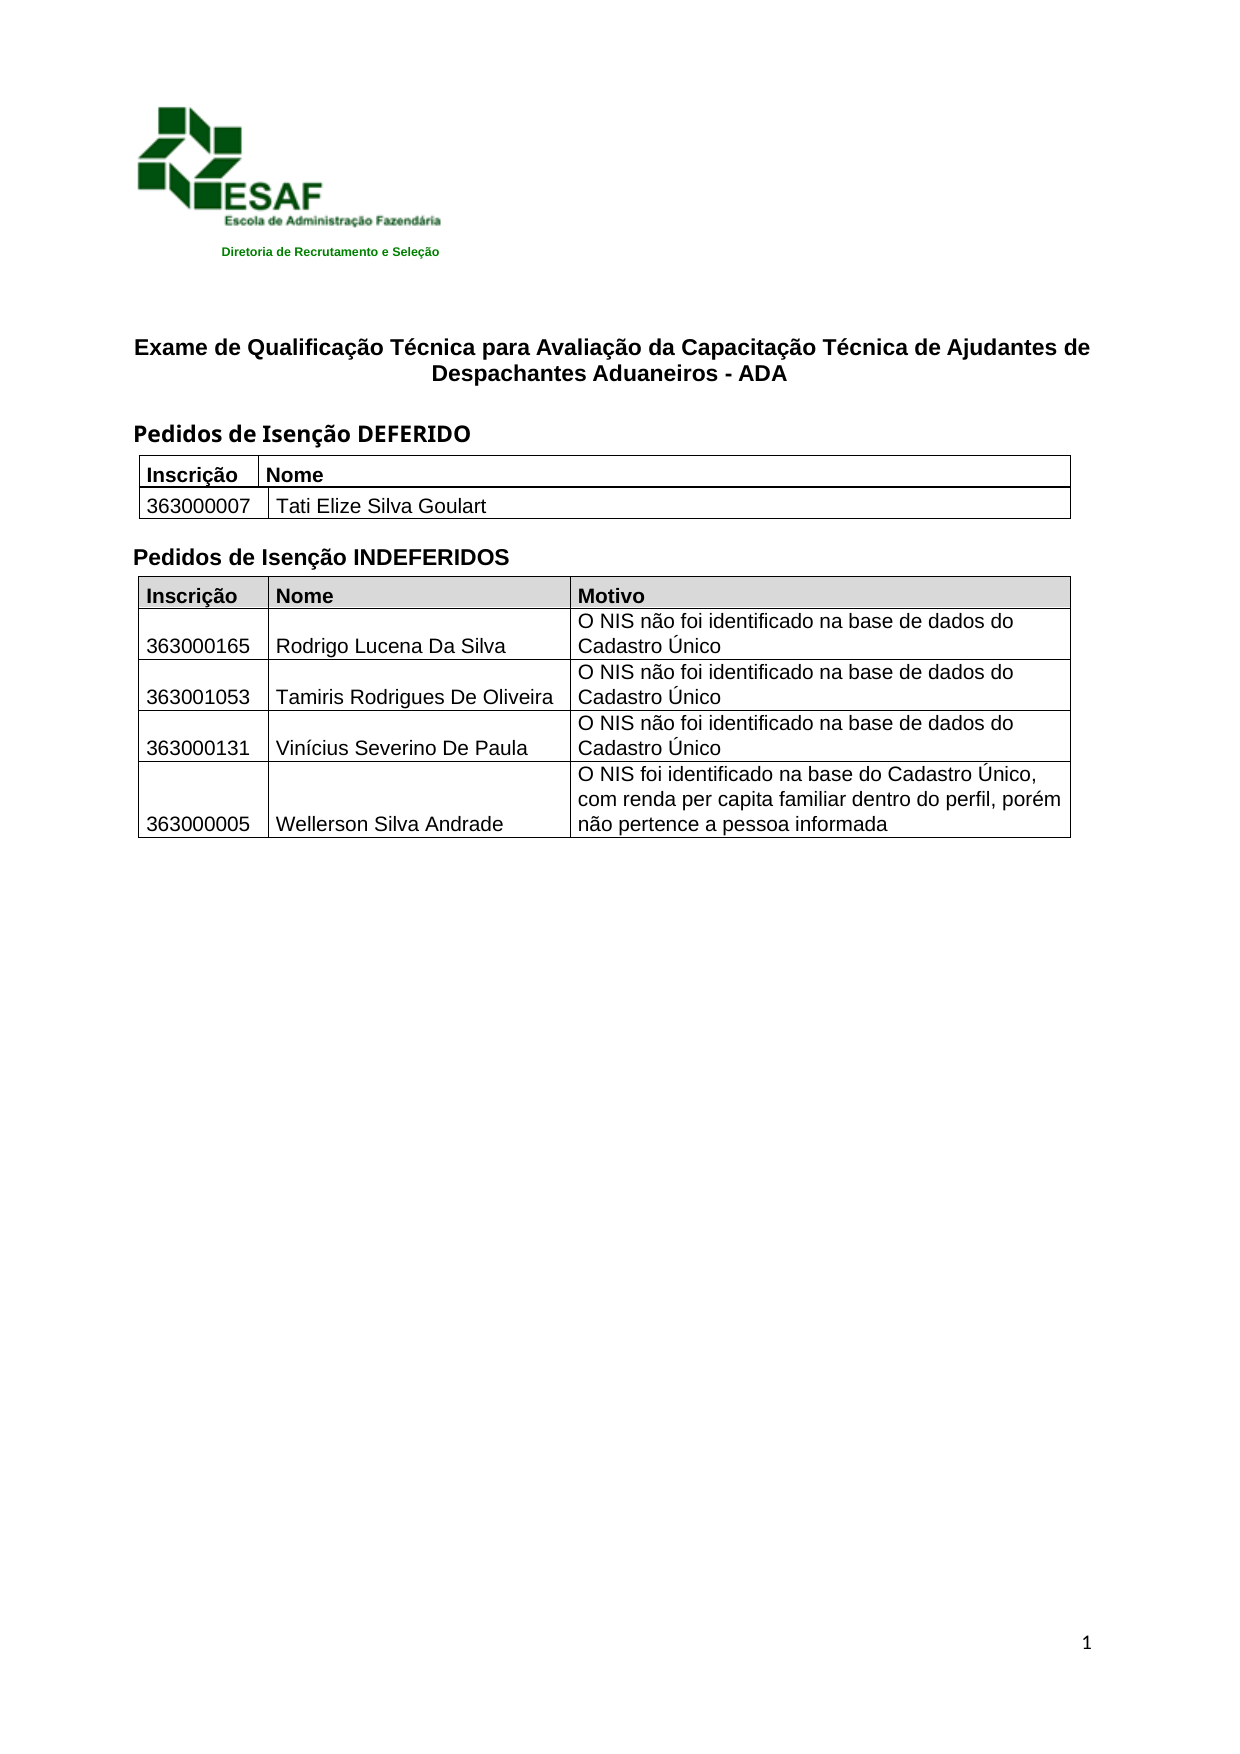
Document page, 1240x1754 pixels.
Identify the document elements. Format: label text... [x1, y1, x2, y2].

table_header Inscrição [140, 456, 258, 486]
table_cell Wellerson Silva Andrade [269, 762, 570, 837]
table_cell O NIS não foi identificado na base de dados do Cadastro Único [571, 660, 1070, 709]
table_cell O NIS não foi identificado na base de dados do Cadastro Único [571, 609, 1070, 658]
table_header Nome [269, 577, 570, 607]
text Diretoria de Recrutamento e Seleção [133, 237, 1167, 261]
table_cell Tati Elize Silva Goulart [269, 488, 1070, 518]
table_cell 363000165 [139, 609, 268, 658]
table_header Inscrição [139, 577, 268, 607]
table_cell Vinícius Severino De Paula [269, 711, 570, 761]
table_header Nome [259, 456, 1070, 486]
table_cell 363000005 [139, 762, 268, 837]
subtitle Pedidos de Isenção DEFERIDO [133, 418, 1091, 449]
table_cell Rodrigo Lucena Da Silva [269, 609, 570, 658]
table_header Motivo [571, 577, 1070, 607]
table_cell O NIS foi identificado na base do Cadastro Único, com renda per capita familiar dentro do perfil, porém não pertence a pessoa informada [571, 762, 1070, 837]
subtitle Exame de Qualificação Técnica para Avaliação da Capacitação Técnica de Ajudantes de Despachantes Aduaneiros - ADA [133, 334, 1091, 386]
table_cell 363001053 [139, 660, 268, 709]
table_cell Tamiris Rodrigues De Oliveira [269, 660, 570, 709]
table_cell 363000131 [139, 711, 268, 761]
table_cell 363000007 [140, 488, 268, 518]
subtitle Pedidos de Isenção INDEFERIDOS [133, 544, 1091, 570]
table_cell O NIS não foi identificado na base de dados do Cadastro Único [571, 711, 1070, 761]
